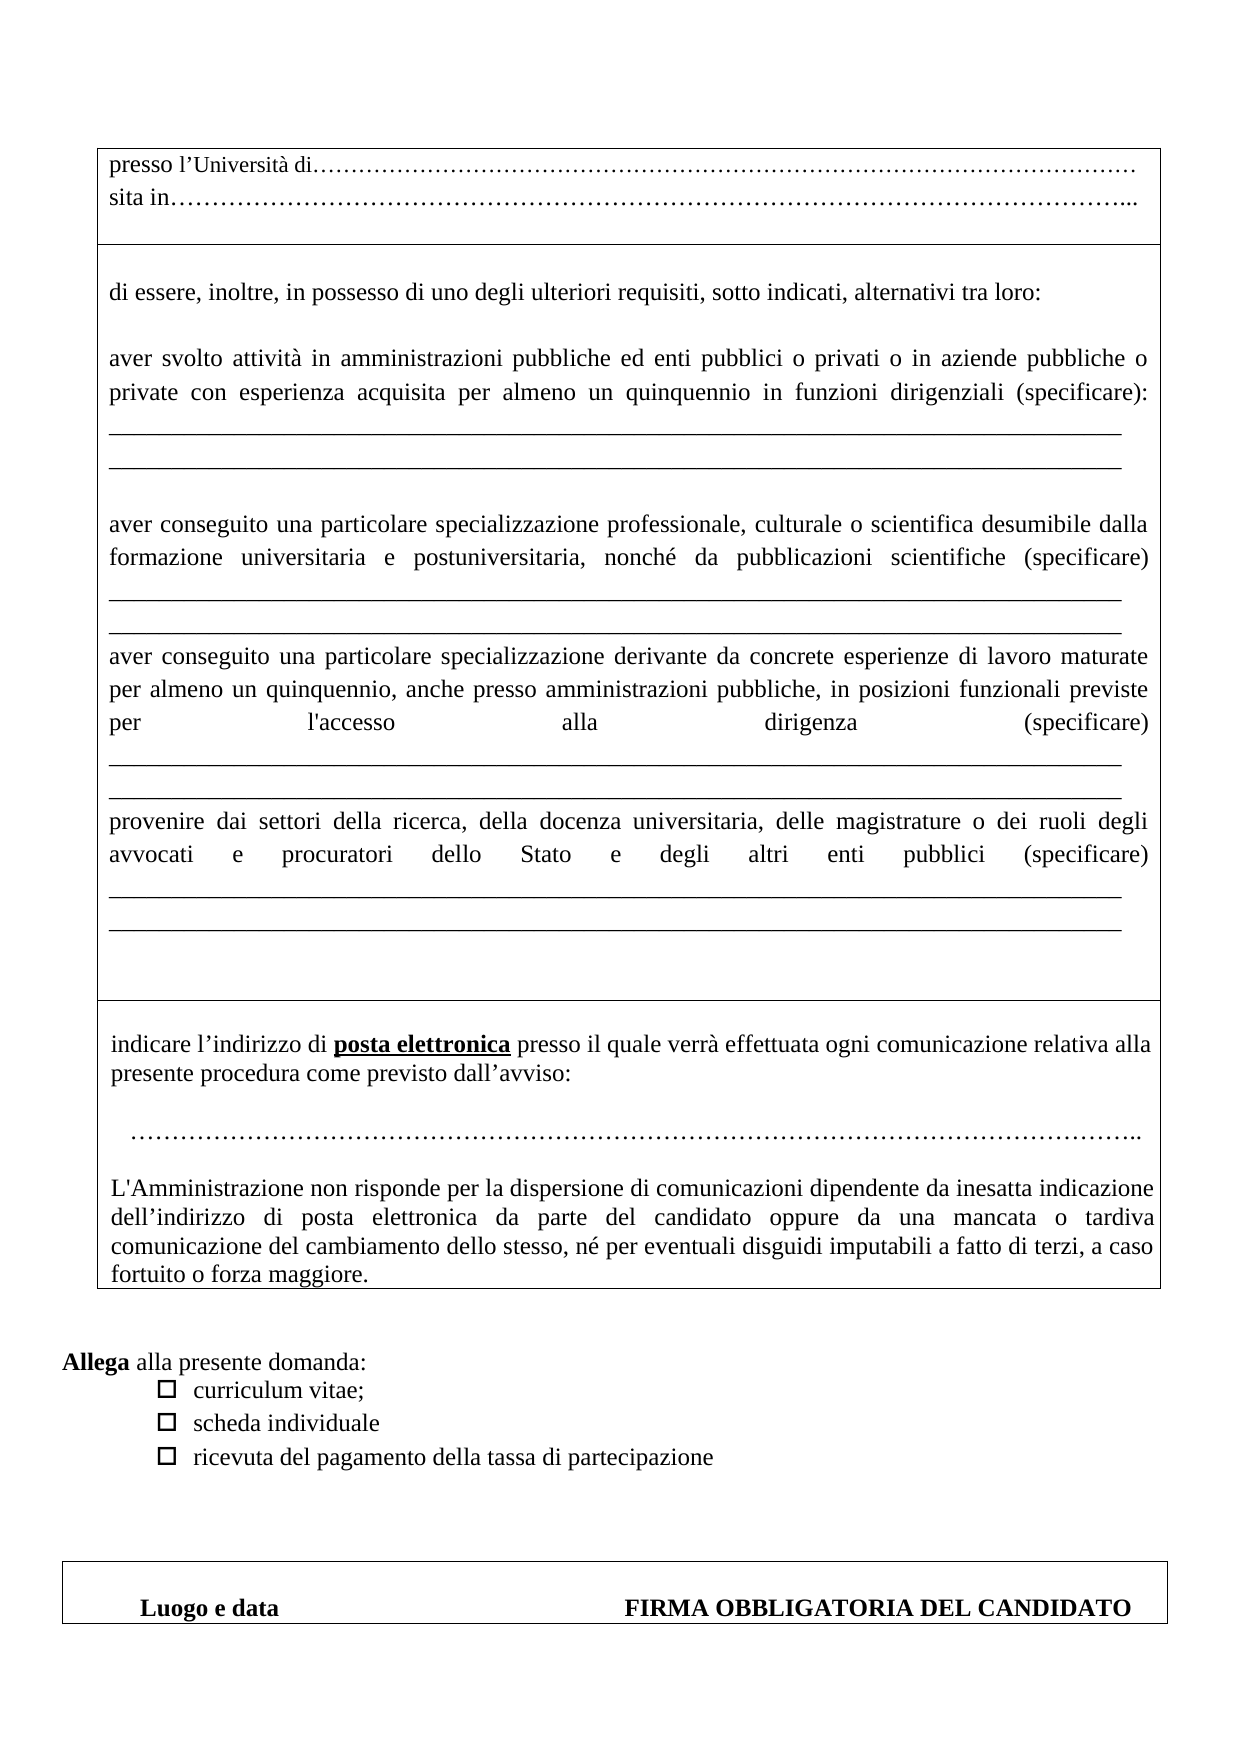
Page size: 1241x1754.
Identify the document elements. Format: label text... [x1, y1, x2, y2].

table_cell indicare l’indirizzo di posta elettronica presso il quale verrà effettuata ogni comunicazione relativa alla presente procedura come previsto dall’avviso: ………………………………………………………………………………………………………….. L'Amministrazione non risponde per la dispersione di comunicazioni dipendente da inesatta indicazione dell’indirizzo di posta elettronica da parte del candidato oppure da una mancata o tardiva comunicazione del cambiamento dello stesso, né per eventuali disguidi imputabili a fatto di terzi, a caso fortuito o forza maggiore. [98, 1001, 1160, 1288]
table_cell [73, 1000, 97, 1288]
list curriculum vitae; [156, 1376, 1122, 1404]
text Luogo e data FIRMA OBBLIGATORIA DEL CANDIDATO [63, 1589, 1167, 1623]
text Allega alla presente domanda: [62, 1347, 1168, 1376]
table_cell [73, 148, 97, 243]
table_cell [73, 244, 97, 1000]
list scheda individuale [156, 1408, 1122, 1437]
list ricevuta del pagamento della tassa di partecipazione [156, 1442, 1122, 1470]
table_cell di essere, inoltre, in possesso di uno degli ulteriori requisiti, sotto indicati, alternativi tra loro: aver svolto attività in amministrazioni pubbliche ed enti pubblici o privati o in aziende pubbliche o private con esperienza acquisita per almeno un quinquennio in funzioni dirigenziali (specificare): _________________________________________________________________________________ _________________________________________________________________________________ aver conseguito una particolare specializzazione professionale, culturale o scientifica desumibile dalla formazione universitaria e postuniversitaria, nonché da pubblicazioni scientifiche (specificare) _________________________________________________________________________________ _________________________________________________________________________________ aver conseguito una particolare specializzazione derivante da concrete esperienze di lavoro maturate per almeno un quinquennio, anche presso amministrazioni pubbliche, in posizioni funzionali previste per l'accesso alla dirigenza (specificare) _________________________________________________________________________________ _________________________________________________________________________________ provenire dai settori della ricerca, della docenza universitaria, delle magistrature o dei ruoli degli avvocati e procuratori dello Stato e degli altri enti pubblici (specificare) _________________________________________________________________________________ _________________________________________________________________________________ [98, 245, 1160, 1000]
table_cell presso l’Università di……………………………………………………………………………………………… sita in……………………………………………………………………………………………………... [98, 149, 1160, 243]
